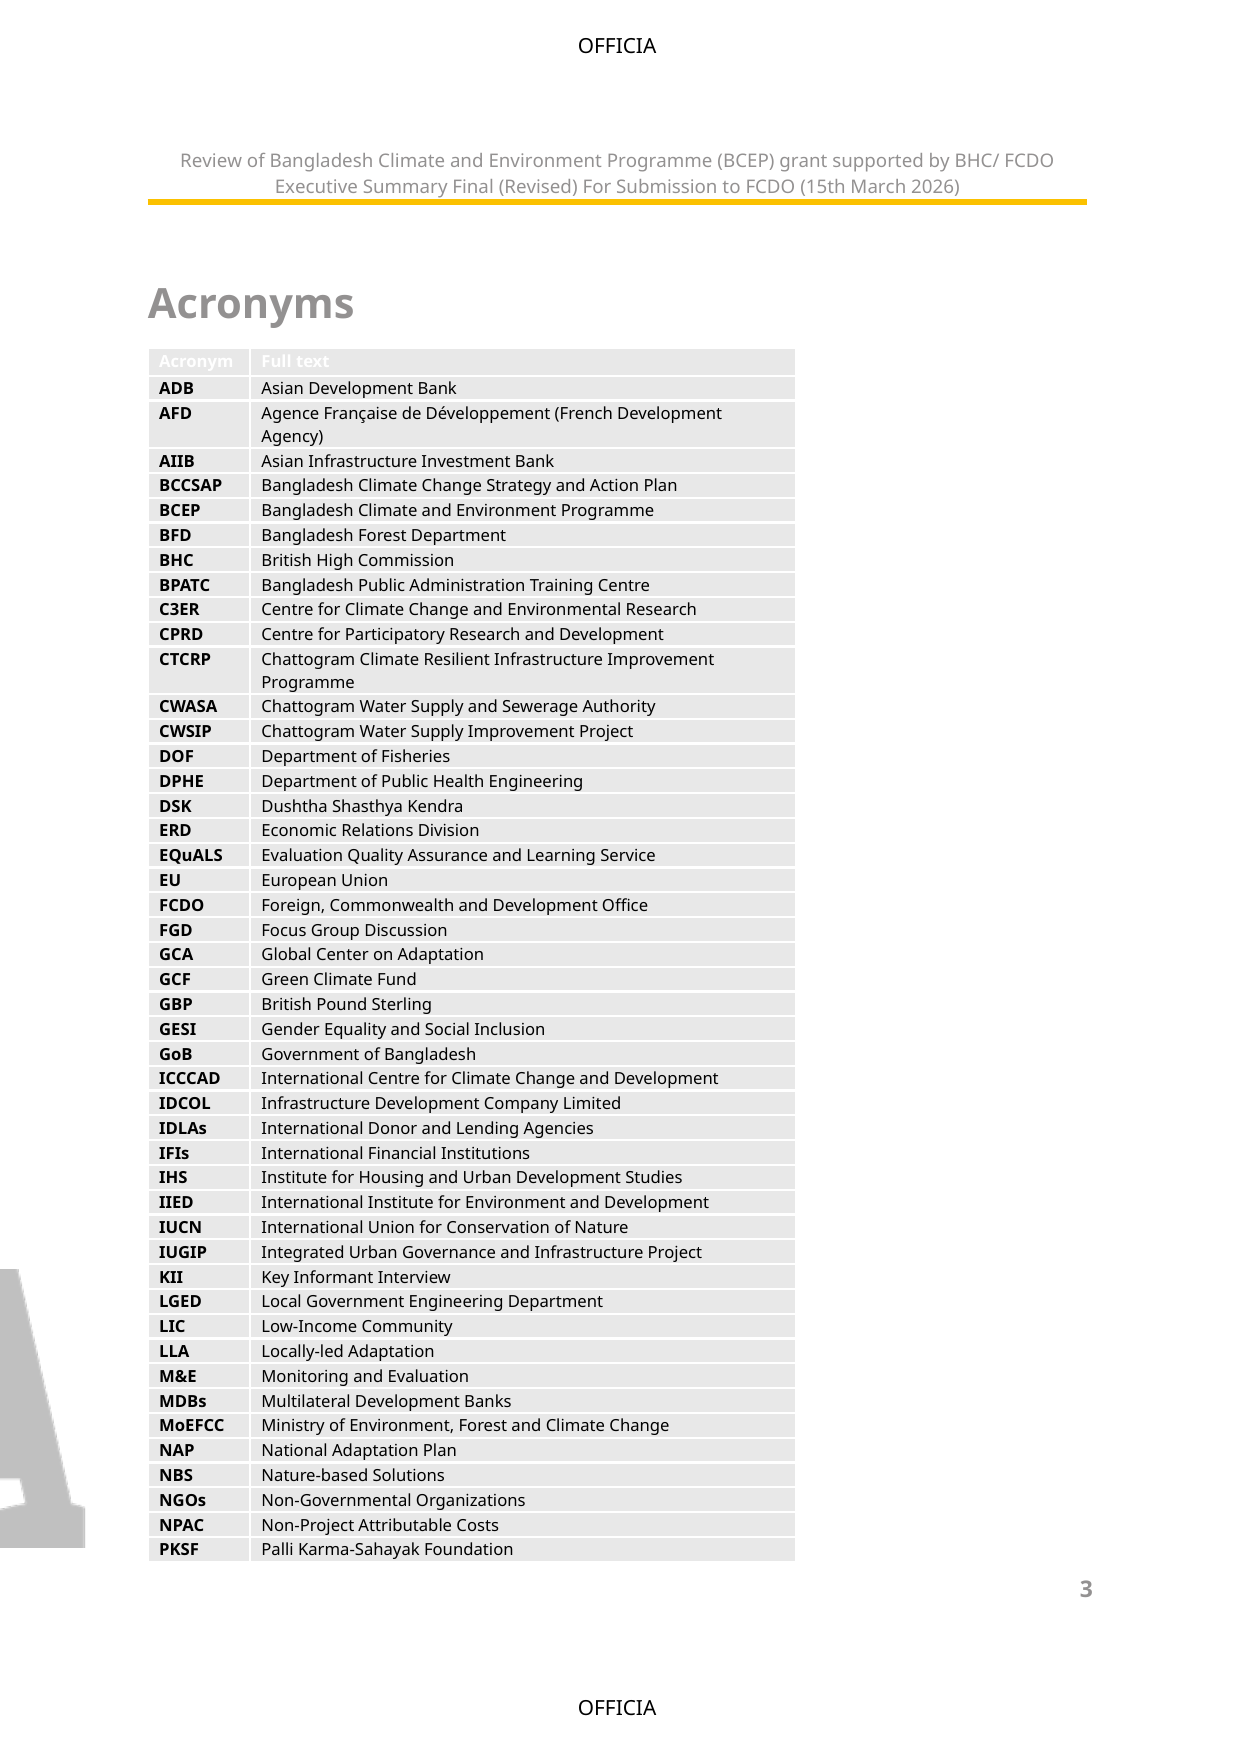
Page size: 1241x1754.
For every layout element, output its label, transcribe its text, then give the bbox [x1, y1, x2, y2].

table_cell LGED [149, 1290, 249, 1313]
table_cell GESI [149, 1017, 249, 1040]
table_cell Integrated Urban Governance and Infrastructure Project [251, 1240, 795, 1263]
table_cell IUCN [149, 1216, 249, 1238]
table_cell BCEP [149, 499, 249, 521]
table_header Acronym [149, 349, 249, 375]
table_cell IIED [149, 1191, 249, 1213]
table_cell FCDO [149, 893, 249, 916]
table_cell BPATC [149, 573, 249, 596]
table_cell International Financial Institutions [251, 1141, 795, 1164]
table_cell International Centre for Climate Change and Development [251, 1067, 795, 1089]
table_cell Bangladesh Climate Change Strategy and Action Plan [251, 474, 795, 497]
table_cell BFD [149, 524, 249, 546]
table_cell Institute for Housing and Urban Development Studies [251, 1166, 795, 1189]
table_cell Centre for Participatory Research and Development [251, 623, 795, 645]
table_cell IUGIP [149, 1240, 249, 1263]
table_cell Palli Karma-Sahayak Foundation [251, 1538, 795, 1561]
table_cell M&E [149, 1364, 249, 1387]
table_cell International Institute for Environment and Development [251, 1191, 795, 1213]
table_cell ADB [149, 377, 249, 399]
subtitle Acronyms [148, 274, 1093, 330]
table_cell Nature-based Solutions [251, 1464, 795, 1486]
table_cell Key Informant Interview [251, 1265, 795, 1288]
table_cell GCF [149, 968, 249, 990]
table_cell GCA [149, 943, 249, 966]
table_cell Gender Equality and Social Inclusion [251, 1017, 795, 1040]
table_cell C3ER [149, 598, 249, 621]
table_cell ERD [149, 819, 249, 842]
table_cell ICCCAD [149, 1067, 249, 1089]
table_cell Non-Project Attributable Costs [251, 1513, 795, 1536]
table_cell CWSIP [149, 720, 249, 742]
table_cell Economic Relations Division [251, 819, 795, 842]
table_cell DPHE [149, 769, 249, 792]
table_cell GoB [149, 1042, 249, 1065]
table_cell IDLAs [149, 1116, 249, 1139]
table_cell KII [149, 1265, 249, 1288]
table_cell BHC [149, 548, 249, 571]
table_cell FGD [149, 918, 249, 941]
table_cell AIIB [149, 449, 249, 472]
table_cell British High Commission [251, 548, 795, 571]
table_cell Evaluation Quality Assurance and Learning Service [251, 844, 795, 866]
table_header Full text [251, 349, 795, 375]
table_cell PKSF [149, 1538, 249, 1561]
table_cell NPAC [149, 1513, 249, 1536]
table_cell Government of Bangladesh [251, 1042, 795, 1065]
table_cell MoEFCC [149, 1414, 249, 1437]
table_cell GBP [149, 993, 249, 1015]
table_cell Monitoring and Evaluation [251, 1364, 795, 1387]
table_cell Asian Infrastructure Investment Bank [251, 449, 795, 472]
table_cell Bangladesh Public Administration Training Centre [251, 573, 795, 596]
table_cell International Donor and Lending Agencies [251, 1116, 795, 1139]
table_cell European Union [251, 869, 795, 891]
table_cell AFD [149, 402, 249, 447]
table_cell Chattogram Water Supply Improvement Project [251, 720, 795, 742]
table_cell Low-Income Community [251, 1315, 795, 1337]
table_cell NGOs [149, 1488, 249, 1511]
table_cell National Adaptation Plan [251, 1439, 795, 1461]
table_cell British Pound Sterling [251, 993, 795, 1015]
table_cell IDCOL [149, 1092, 249, 1114]
table_cell CPRD [149, 623, 249, 645]
table_cell Green Climate Fund [251, 968, 795, 990]
table_cell Locally-led Adaptation [251, 1340, 795, 1362]
table_cell Bangladesh Climate and Environment Programme [251, 499, 795, 521]
table_cell MDBs [149, 1389, 249, 1412]
table_cell Chattogram Climate Resilient Infrastructure Improvement Programme [251, 648, 795, 693]
table_cell LIC [149, 1315, 249, 1337]
table_cell Foreign, Commonwealth and Development Office [251, 893, 795, 916]
table_cell Local Government Engineering Department [251, 1290, 795, 1313]
table_cell Department of Fisheries [251, 745, 795, 767]
table_cell Dushtha Shasthya Kendra [251, 794, 795, 817]
table_cell NAP [149, 1439, 249, 1461]
table_cell Bangladesh Forest Department [251, 524, 795, 546]
table_cell IFIs [149, 1141, 249, 1164]
table_cell Infrastructure Development Company Limited [251, 1092, 795, 1114]
table_cell Multilateral Development Banks [251, 1389, 795, 1412]
table_cell Agence Française de Développement (French Development Agency) [251, 402, 795, 447]
table_cell Focus Group Discussion [251, 918, 795, 941]
table_cell DSK [149, 794, 249, 817]
table_cell Chattogram Water Supply and Sewerage Authority [251, 695, 795, 718]
table_cell International Union for Conservation of Nature [251, 1216, 795, 1238]
table_cell CTCRP [149, 648, 249, 693]
table_cell DOF [149, 745, 249, 767]
table_cell EQuALS [149, 844, 249, 866]
table_cell Department of Public Health Engineering [251, 769, 795, 792]
table_cell Asian Development Bank [251, 377, 795, 399]
table_cell IHS [149, 1166, 249, 1189]
table_cell LLA [149, 1340, 249, 1362]
table_cell NBS [149, 1464, 249, 1486]
table_cell Non-Governmental Organizations [251, 1488, 795, 1511]
table_cell CWASA [149, 695, 249, 718]
table_cell Ministry of Environment, Forest and Climate Change [251, 1414, 795, 1437]
table_cell EU [149, 869, 249, 891]
table_cell Global Center on Adaptation [251, 943, 795, 966]
table_cell Centre for Climate Change and Environmental Research [251, 598, 795, 621]
table_cell BCCSAP [149, 474, 249, 497]
